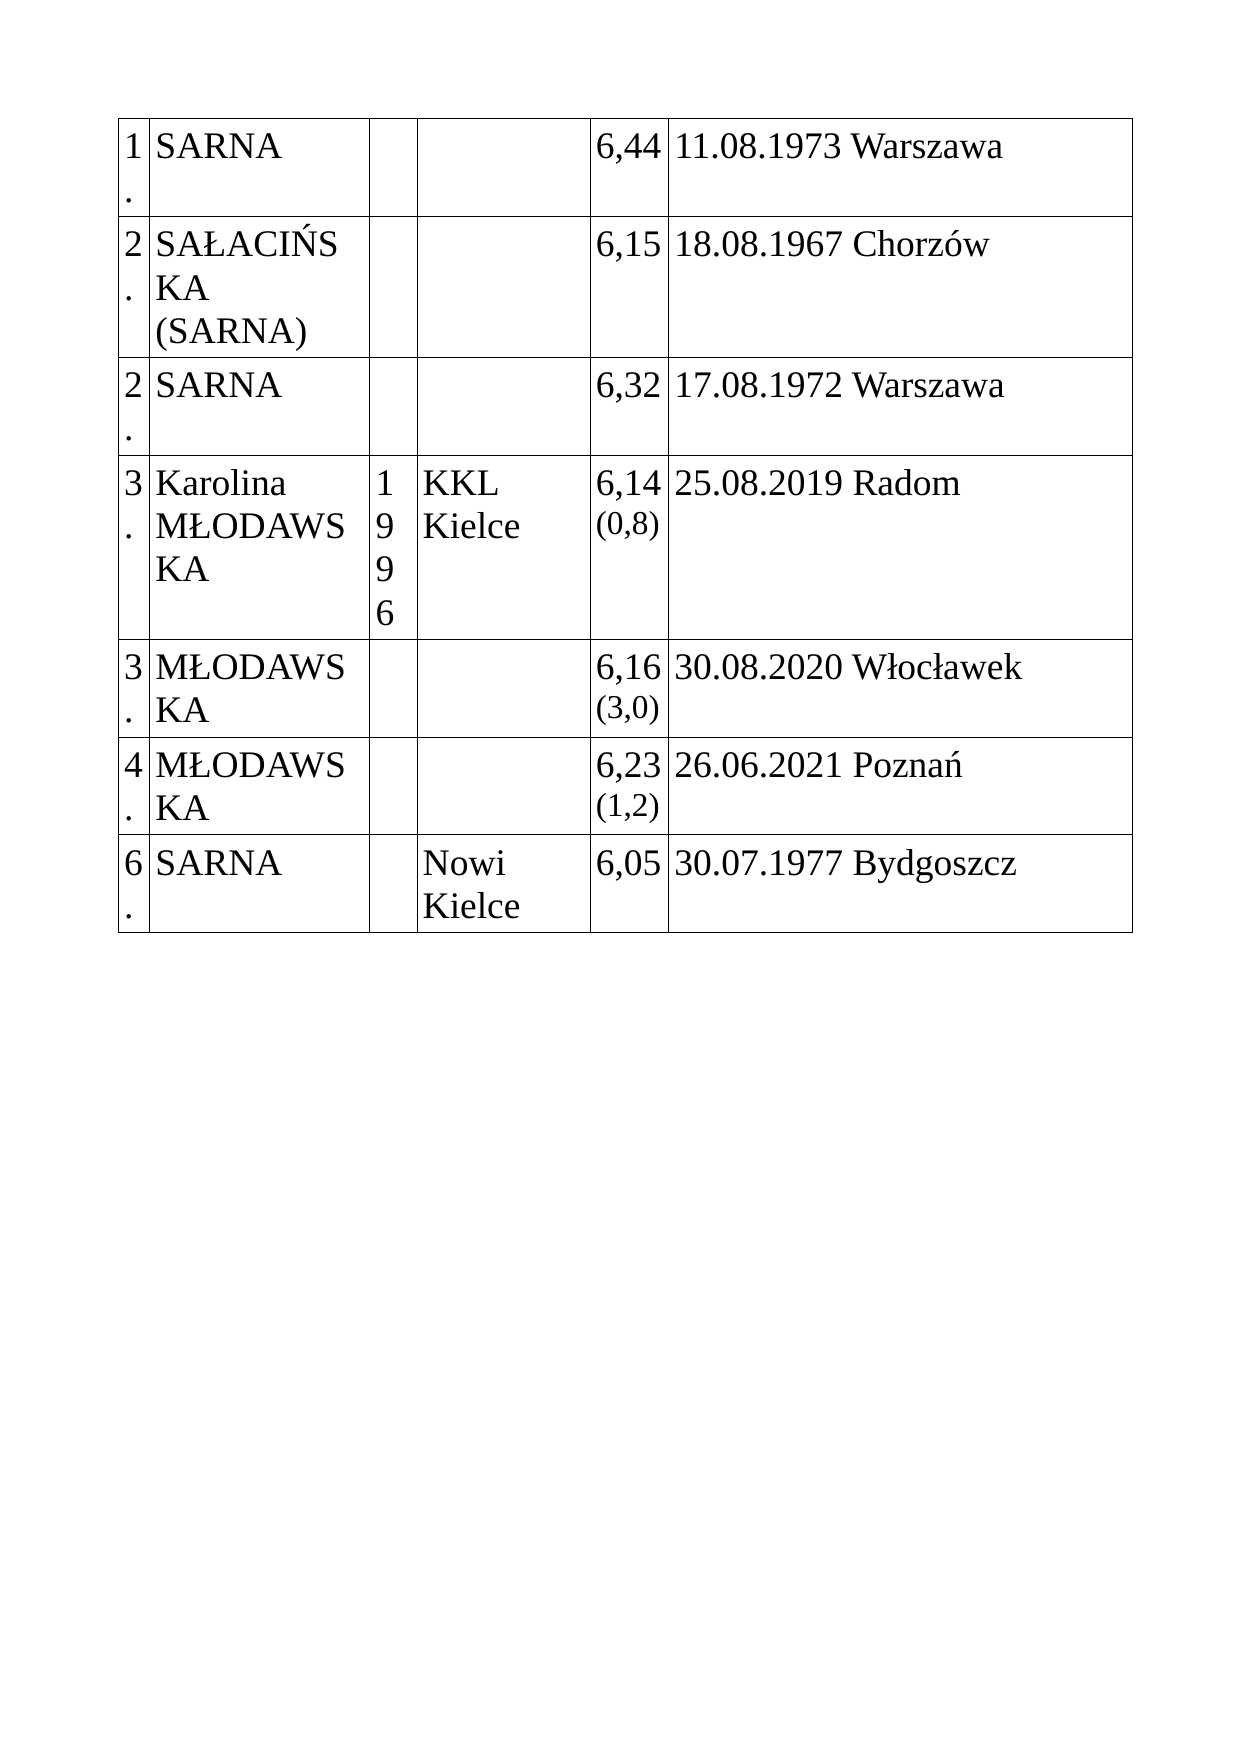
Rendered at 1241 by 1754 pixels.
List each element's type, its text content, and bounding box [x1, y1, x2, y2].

table_cell [418, 358, 590, 455]
table_cell 25.08.2019 Radom [669, 456, 1132, 639]
table_cell MŁODAWSKA [150, 640, 369, 737]
table_cell SARNA [150, 358, 369, 455]
table_cell Karolina MŁODAWSKA [150, 456, 369, 639]
table_cell SARNA [150, 835, 369, 932]
table_cell 6,05 [591, 835, 668, 932]
table_cell [370, 119, 417, 216]
table_cell SARNA [150, 119, 369, 216]
table_cell KKL Kielce [418, 456, 590, 639]
table_cell 6,16 (3,0) [591, 640, 668, 737]
table_cell [418, 217, 590, 357]
table_cell 26.06.2021 Poznań [669, 738, 1132, 834]
table_cell SAŁACIŃSKA (SARNA) [150, 217, 369, 357]
table_cell 1. [119, 119, 149, 216]
table_cell 17.08.1972 Warszawa [669, 358, 1132, 455]
table_cell [418, 738, 590, 834]
table_cell [418, 640, 590, 737]
table_cell 3. [119, 640, 149, 737]
table_cell 6,44 [591, 119, 668, 216]
table_cell [370, 835, 417, 932]
table_cell Nowi Kielce [418, 835, 590, 932]
table_cell 6,32 [591, 358, 668, 455]
table_cell 1996 [370, 456, 417, 639]
table_cell 4. [119, 738, 149, 834]
table_cell MŁODAWSKA [150, 738, 369, 834]
table_cell [370, 640, 417, 737]
table_cell 18.08.1967 Chorzów [669, 217, 1132, 357]
table_cell 6,14 (0,8) [591, 456, 668, 639]
table_cell 11.08.1973 Warszawa [669, 119, 1132, 216]
table_cell 6. [119, 835, 149, 932]
table_cell [418, 119, 590, 216]
table_cell 30.07.1977 Bydgoszcz [669, 835, 1132, 932]
table_cell [370, 358, 417, 455]
table_cell 6,15 [591, 217, 668, 357]
table_cell 30.08.2020 Włocławek [669, 640, 1132, 737]
table_cell 6,23 (1,2) [591, 738, 668, 834]
table_cell [370, 738, 417, 834]
table_cell [370, 217, 417, 357]
table_cell 2. [119, 217, 149, 357]
table_cell 2. [119, 358, 149, 455]
table_cell 3. [119, 456, 149, 639]
